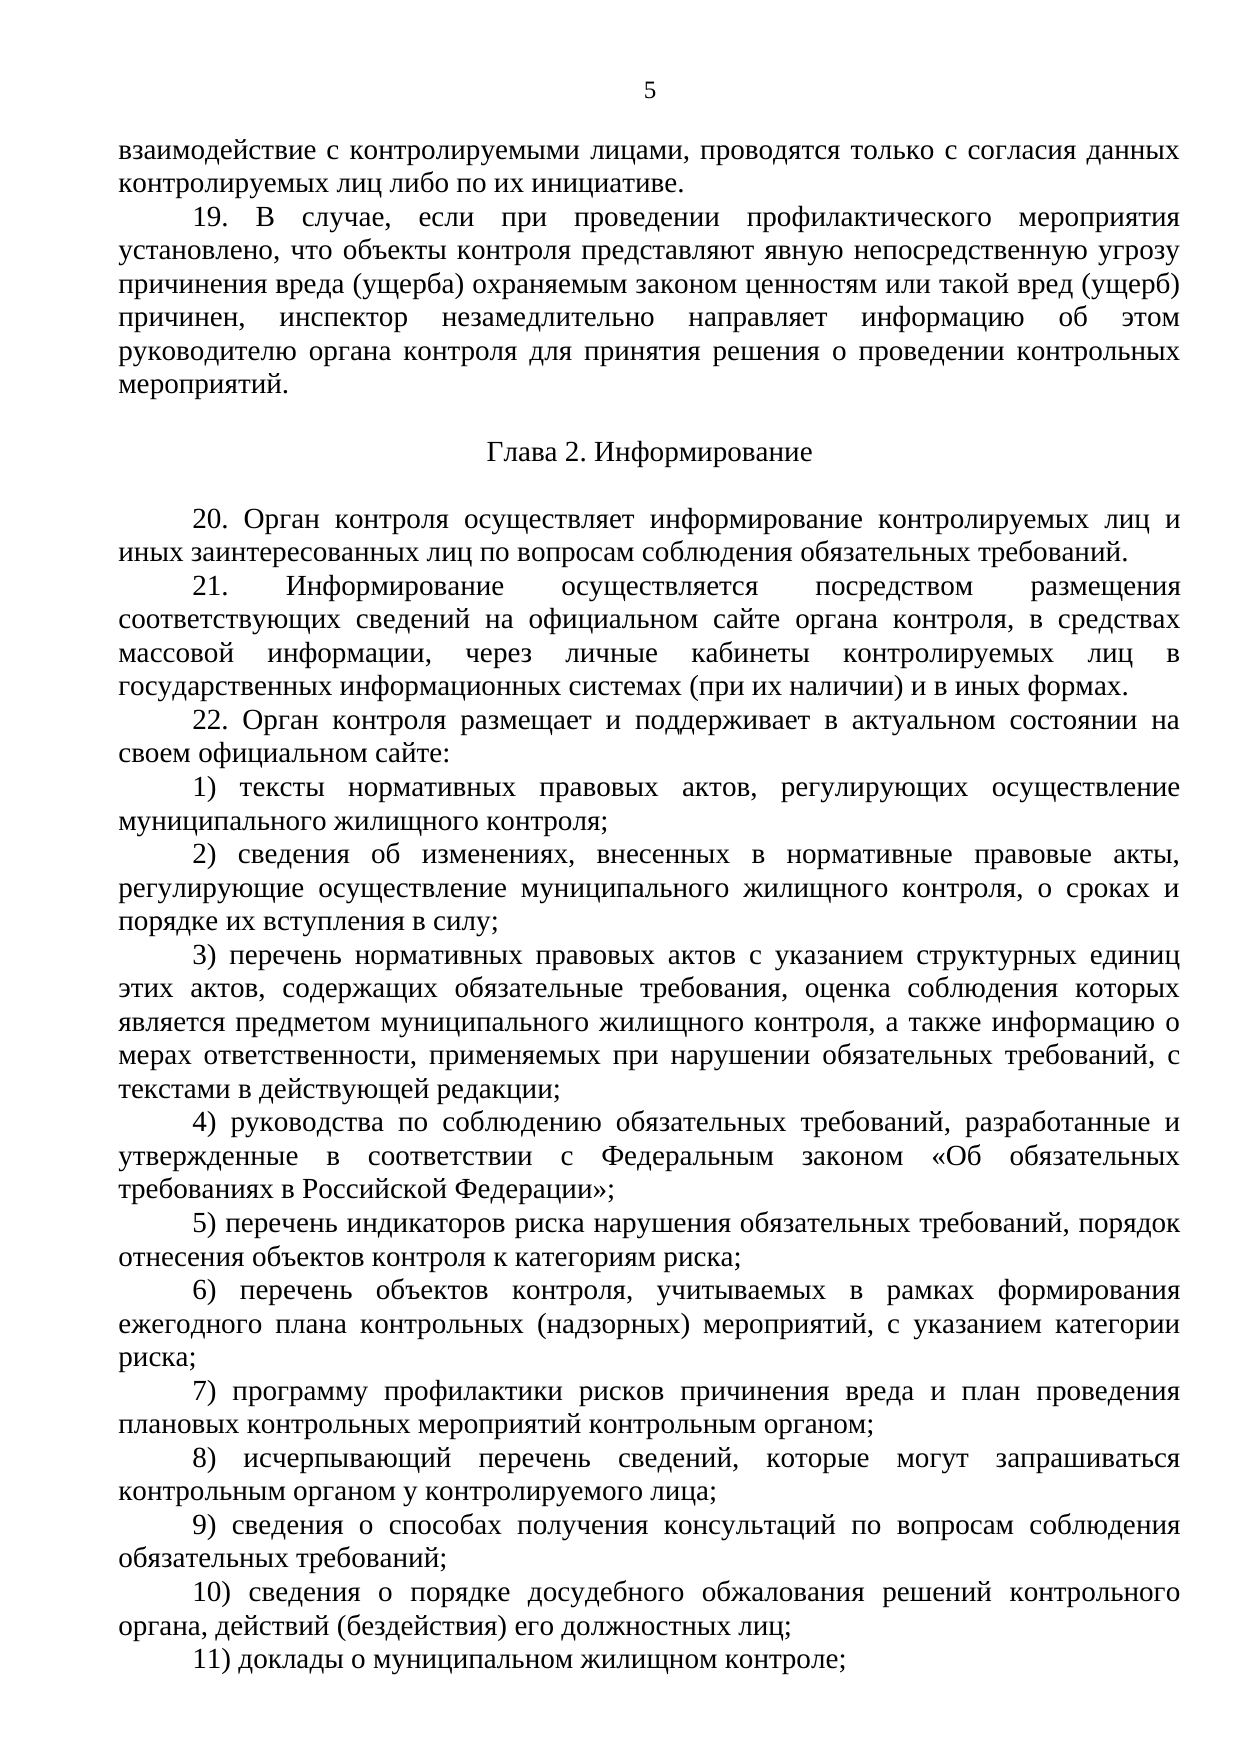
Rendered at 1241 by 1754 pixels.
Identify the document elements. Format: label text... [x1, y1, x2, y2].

text 4) руководства по соблюдению обязательных требований, разработанные и утвержденные в соответствии с Федеральным законом «Об обязательных требованиях в Российской Федерации»; [118, 1104, 1181, 1205]
text 5) перечень индикаторов риска нарушения обязательных требований, порядок отнесения объектов контроля к категориям риска; [118, 1205, 1181, 1272]
text 1) тексты нормативных правовых актов, регулирующих осуществление муниципального жилищного контроля; [118, 769, 1181, 836]
text 8) исчерпывающий перечень сведений, которые могут запрашиваться контрольным органом у контролируемого лица; [118, 1440, 1181, 1507]
text 11) доклады о муниципальном жилищном контроле; [118, 1641, 1181, 1675]
text 10) сведения о порядке досудебного обжалования решений контрольного органа, действий (бездействия) его должностных лиц; [118, 1574, 1181, 1641]
text Глава 2. Информирование [118, 434, 1181, 467]
text 21. Информирование осуществляется посредством размещения соответствующих сведений на официальном сайте органа контроля, в средствах массовой информации, через личные кабинеты контролируемых лиц в государственных информационных системах (при их наличии) и в иных формах. [118, 568, 1181, 702]
text 9) сведения о способах получения консультаций по вопросам соблюдения обязательных требований; [118, 1507, 1181, 1574]
text 19. В случае, если при проведении профилактического мероприятия установлено, что объекты контроля представляют явную непосредственную угрозу причинения вреда (ущерба) охраняемым законом ценностям или такой вред (ущерб) причинен, инспектор незамедлительно направляет информацию об этом руководителю органа контроля для принятия решения о проведении контрольных мероприятий. [118, 199, 1181, 400]
text взаимодействие с контролируемыми лицами, проводятся только с согласия данных контролируемых лиц либо по их инициативе. [118, 132, 1181, 199]
text 2) сведения об изменениях, внесенных в нормативные правовые акты, регулирующие осуществление муниципального жилищного контроля, о сроках и порядке их вступления в силу; [118, 836, 1181, 937]
text 20. Орган контроля осуществляет информирование контролируемых лиц и иных заинтересованных лиц по вопросам соблюдения обязательных требований. [118, 501, 1181, 568]
text 22. Орган контроля размещает и поддерживает в актуальном состоянии на своем официальном сайте: [118, 702, 1181, 769]
text 7) программу профилактики рисков причинения вреда и план проведения плановых контрольных мероприятий контрольным органом; [118, 1373, 1181, 1440]
text 3) перечень нормативных правовых актов с указанием структурных единиц этих актов, содержащих обязательные требования, оценка соблюдения которых является предметом муниципального жилищного контроля, а также информацию о мерах ответственности, применяемых при нарушении обязательных требований, с текстами в действующей редакции; [118, 937, 1181, 1104]
text 6) перечень объектов контроля, учитываемых в рамках формирования ежегодного плана контрольных (надзорных) мероприятий, с указанием категории риска; [118, 1272, 1181, 1373]
